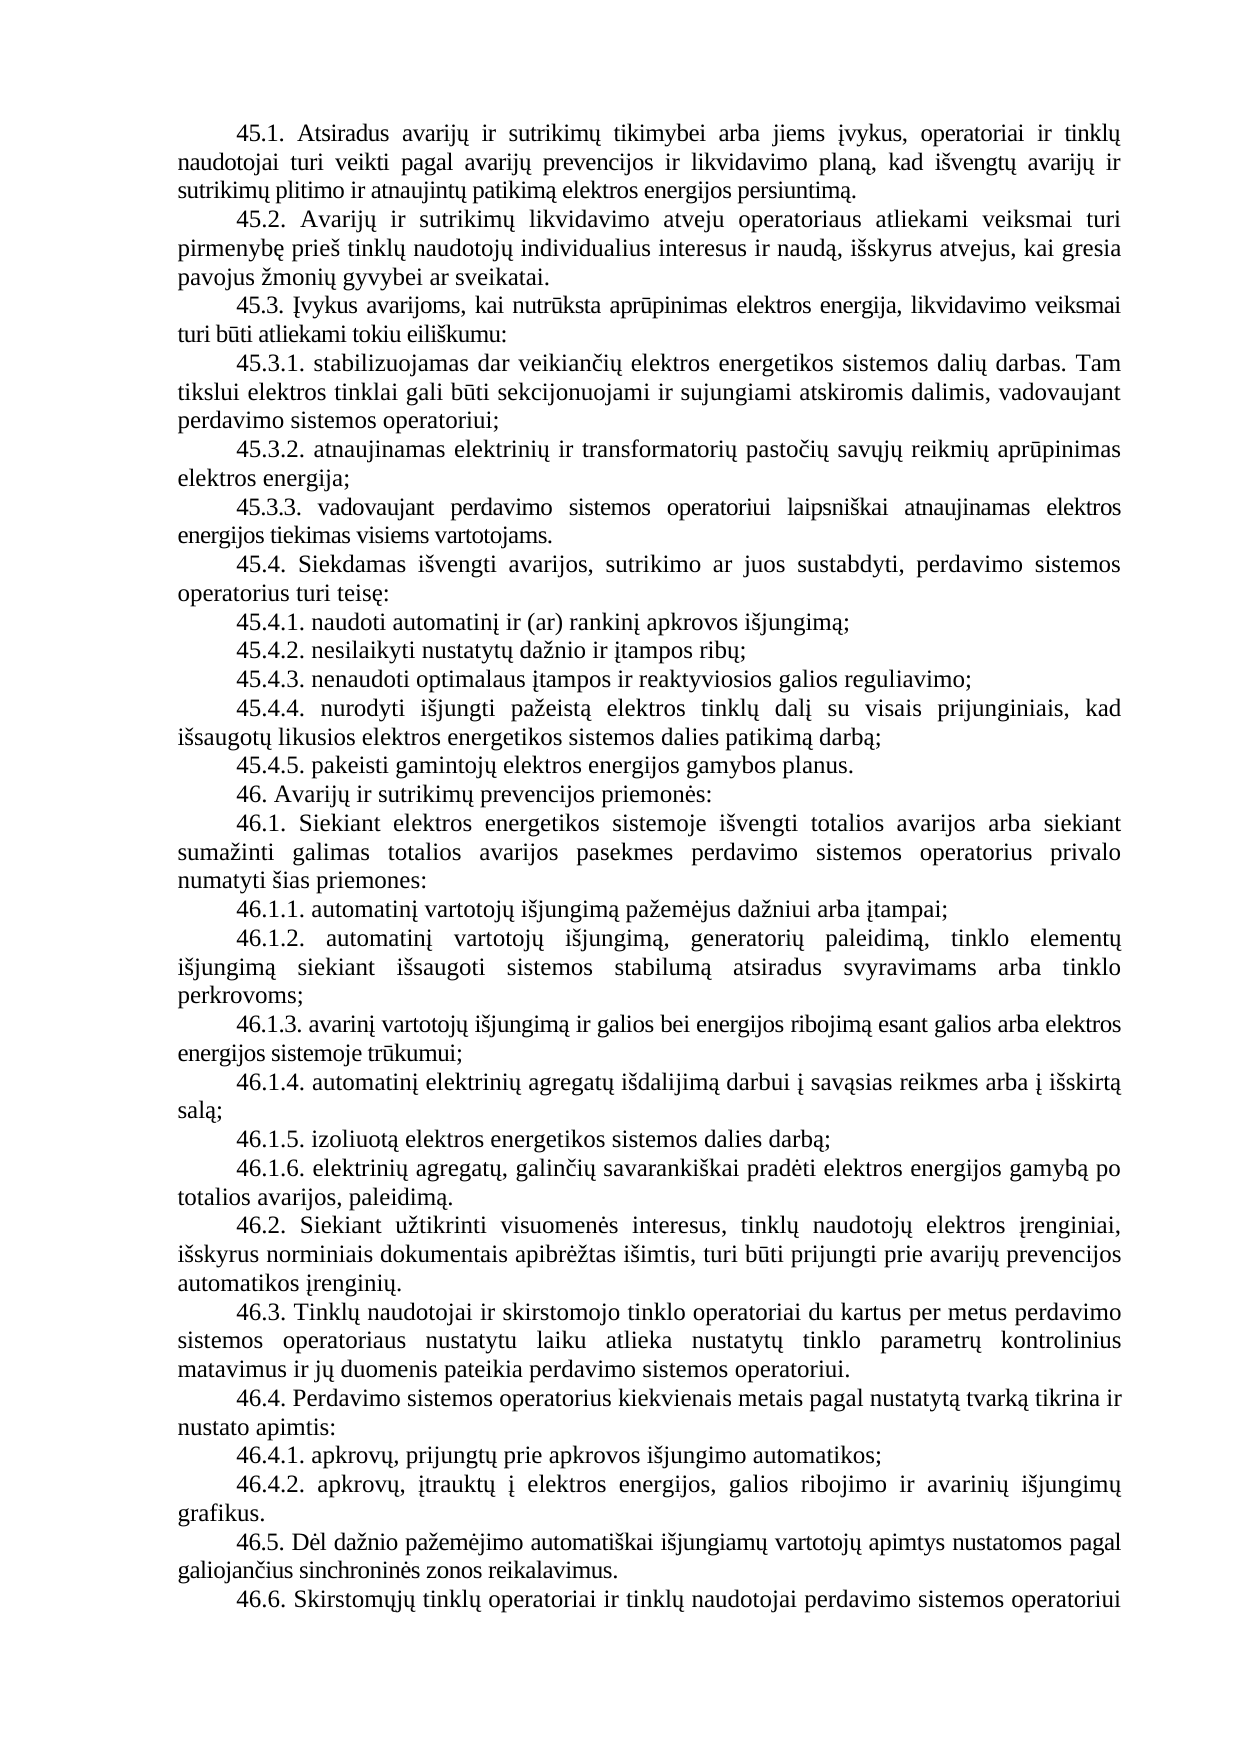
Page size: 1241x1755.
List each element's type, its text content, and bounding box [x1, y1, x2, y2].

text 46.1. Siekiant elektros energetikos sistemoje išvengti totalios avarijos arba siekiant sumažinti galimas totalios avarijos pasekmes perdavimo sistemos operatorius privalo numatyti šias priemones: [177, 808, 1122, 894]
text 46.4.2. apkrovų, įtrauktų į elektros energijos, galios ribojimo ir avarinių išjungimų grafikus. [177, 1469, 1122, 1527]
text 46.1.1. automatinį vartotojų išjungimą pažemėjus dažniui arba įtampai; [177, 894, 1122, 923]
text 46.1.5. izoliuotą elektros energetikos sistemos dalies darbą; [177, 1124, 1122, 1153]
text 46.5. Dėl dažnio pažemėjimo automatiškai išjungiamų vartotojų apimtys nustatomos pagal galiojančius sinchroninės zonos reikalavimus. [177, 1527, 1122, 1584]
text 46.1.6. elektrinių agregatų, galinčių savarankiškai pradėti elektros energijos gamybą po totalios avarijos, paleidimą. [177, 1153, 1122, 1211]
text 45.4.2. nesilaikyti nustatytų dažnio ir įtampos ribų; [177, 636, 1122, 664]
text 46.6. Skirstomųjų tinklų operatoriai ir tinklų naudotojai perdavimo sistemos operatoriui [177, 1584, 1122, 1613]
text 45.3. Įvykus avarijoms, kai nutrūksta aprūpinimas elektros energija, likvidavimo veiksmai turi būti atliekami tokiu eiliškumu: [177, 291, 1122, 348]
text 46.3. Tinklų naudotojai ir skirstomojo tinklo operatoriai du kartus per metus perdavimo sistemos operatoriaus nustatytu laiku atlieka nustatytų tinklo parametrų kontrolinius matavimus ir jų duomenis pateikia perdavimo sistemos operatoriui. [177, 1297, 1122, 1383]
text 45.3.1. stabilizuojamas dar veikiančių elektros energetikos sistemos dalių darbas. Tam tikslui elektros tinklai gali būti sekcijonuojami ir sujungiami atskiromis dalimis, vadovaujant perdavimo sistemos operatoriui; [177, 348, 1122, 434]
text 45.4.5. pakeisti gamintojų elektros energijos gamybos planus. [177, 751, 1122, 779]
text 45.4.1. naudoti automatinį ir (ar) rankinį apkrovos išjungimą; [177, 607, 1122, 636]
text 46.4.1. apkrovų, prijungtų prie apkrovos išjungimo automatikos; [177, 1441, 1122, 1469]
text 46.1.3. avarinį vartotojų išjungimą ir galios bei energijos ribojimą esant galios arba elektros energijos sistemoje trūkumui; [177, 1009, 1122, 1067]
text 46. Avarijų ir sutrikimų prevencijos priemonės: [177, 779, 1122, 808]
text 45.3.3. vadovaujant perdavimo sistemos operatoriui laipsniškai atnaujinamas elektros energijos tiekimas visiems vartotojams. [177, 492, 1122, 549]
text 45.4. Siekdamas išvengti avarijos, sutrikimo ar juos sustabdyti, perdavimo sistemos operatorius turi teisę: [177, 549, 1122, 607]
text 46.1.2. automatinį vartotojų išjungimą, generatorių paleidimą, tinklo elementų išjungimą siekiant išsaugoti sistemos stabilumą atsiradus svyravimams arba tinklo perkrovoms; [177, 923, 1122, 1009]
text 45.3.2. atnaujinamas elektrinių ir transformatorių pastočių savųjų reikmių aprūpinimas elektros energija; [177, 434, 1122, 492]
text 46.2. Siekiant užtikrinti visuomenės interesus, tinklų naudotojų elektros įrenginiai, išskyrus norminiais dokumentais apibrėžtas išimtis, turi būti prijungti prie avarijų prevencijos automatikos įrenginių. [177, 1211, 1122, 1297]
text 45.1. Atsiradus avarijų ir sutrikimų tikimybei arba jiems įvykus, operatoriai ir tinklų naudotojai turi veikti pagal avarijų prevencijos ir likvidavimo planą, kad išvengtų avarijų ir sutrikimų plitimo ir atnaujintų patikimą elektros energijos persiuntimą. [177, 118, 1122, 204]
text 46.4. Perdavimo sistemos operatorius kiekvienais metais pagal nustatytą tvarką tikrina ir nustato apimtis: [177, 1383, 1122, 1441]
text 45.4.3. nenaudoti optimalaus įtampos ir reaktyviosios galios reguliavimo; [177, 664, 1122, 693]
text 46.1.4. automatinį elektrinių agregatų išdalijimą darbui į savąsias reikmes arba į išskirtą salą; [177, 1067, 1122, 1124]
text 45.2. Avarijų ir sutrikimų likvidavimo atveju operatoriaus atliekami veiksmai turi pirmenybę prieš tinklų naudotojų individualius interesus ir naudą, išskyrus atvejus, kai gresia pavojus žmonių gyvybei ar sveikatai. [177, 204, 1122, 291]
text 45.4.4. nurodyti išjungti pažeistą elektros tinklų dalį su visais prijunginiais, kad išsaugotų likusios elektros energetikos sistemos dalies patikimą darbą; [177, 693, 1122, 751]
